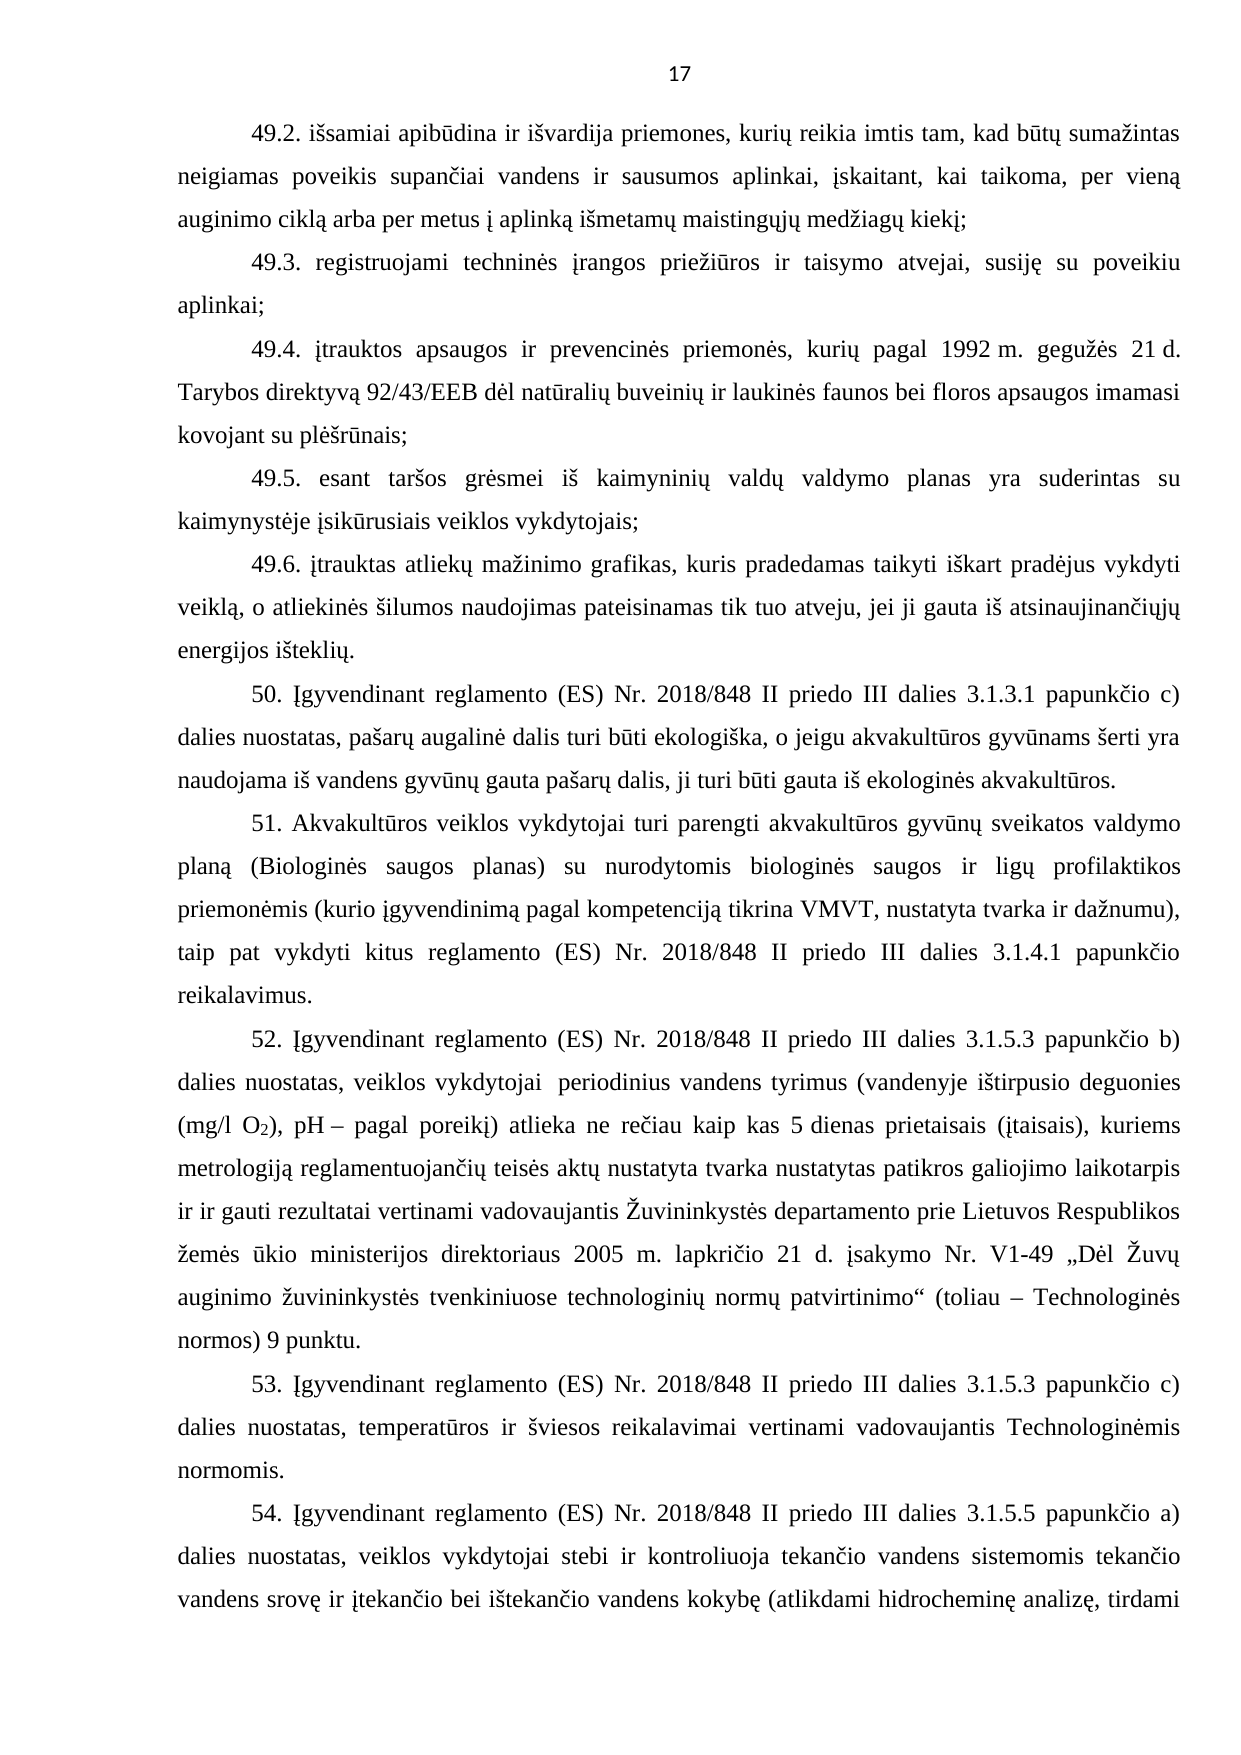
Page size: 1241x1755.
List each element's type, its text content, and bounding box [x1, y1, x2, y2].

text 49.3. registruojami techninės įrangos priežiūros ir taisymo atvejai, susiję su poveikiu aplinkai; [177, 247, 1181, 319]
text 49.4. įtrauktos apsaugos ir prevencinės priemonės, kurių pagal 1992 m. gegužės 21 d. Tarybos direktyvą 92/43/EEB dėl natūralių buveinių ir laukinės faunos bei floros apsaugos imamasi kovojant su plėšrūnais; [177, 334, 1181, 449]
text 50. Įgyvendinant reglamento (ES) Nr. 2018/848 II priedo III dalies 3.1.3.1 papunkčio c) dalies nuostatas, pašarų augalinė dalis turi būti ekologiška, o jeigu akvakultūros gyvūnams šerti yra naudojama iš vandens gyvūnų gauta pašarų dalis, ji turi būti gauta iš ekologinės akvakultūros. [177, 679, 1181, 794]
text 49.5. esant taršos grėsmei iš kaimyninių valdų valdymo planas yra suderintas su kaimynystėje įsikūrusiais veiklos vykdytojais; [177, 463, 1181, 535]
text 54. Įgyvendinant reglamento (ES) Nr. 2018/848 II priedo III dalies 3.1.5.5 papunkčio a) dalies nuostatas, veiklos vykdytojai stebi ir kontroliuoja tekančio vandens sistemomis tekančio vandens srovę ir įtekančio bei ištekančio vandens kokybę (atlikdami hidrocheminę analizę, tirdami [177, 1498, 1181, 1613]
text 49.6. įtrauktas atliekų mažinimo grafikas, kuris pradedamas taikyti iškart pradėjus vykdyti veiklą, o atliekinės šilumos naudojimas pateisinamas tik tuo atveju, jei ji gauta iš atsinaujinančiųjų energijos išteklių. [177, 549, 1181, 664]
text 53. Įgyvendinant reglamento (ES) Nr. 2018/848 II priedo III dalies 3.1.5.3 papunkčio c) dalies nuostatas, temperatūros ir šviesos reikalavimai vertinami vadovaujantis Technologinėmis normomis. [177, 1369, 1181, 1484]
text 51. Akvakultūros veiklos vykdytojai turi parengti akvakultūros gyvūnų sveikatos valdymo planą (Biologinės saugos planas) su nurodytomis biologinės saugos ir ligų profilaktikos priemonėmis (kurio įgyvendinimą pagal kompetenciją tikrina VMVT, nustatyta tvarka ir dažnumu), taip pat vykdyti kitus reglamento (ES) Nr. 2018/848 II priedo III dalies 3.1.4.1 papunkčio reikalavimus. [177, 808, 1181, 1009]
text 52. Įgyvendinant reglamento (ES) Nr. 2018/848 II priedo III dalies 3.1.5.3 papunkčio b) dalies nuostatas, veiklos vykdytojai periodinius vandens tyrimus (vandenyje ištirpusio deguonies (mg/l O2), pH – pagal poreikį) atlieka ne rečiau kaip kas 5 dienas prietaisais (įtaisais), kuriems metrologiją reglamentuojančių teisės aktų nustatyta tvarka nustatytas patikros galiojimo laikotarpis ir ir gauti rezultatai vertinami vadovaujantis Žuvininkystės departamento prie Lietuvos Respublikos žemės ūkio ministerijos direktoriaus 2005 m. lapkričio 21 d. įsakymo Nr. V1-49 „Dėl Žuvų auginimo žuvininkystės tvenkiniuose technologinių normų patvirtinimo“ (toliau – Technologinės normos) 9 punktu. [177, 1024, 1181, 1354]
text 49.2. išsamiai apibūdina ir išvardija priemones, kurių reikia imtis tam, kad būtų sumažintas neigiamas poveikis supančiai vandens ir sausumos aplinkai, įskaitant, kai taikoma, per vieną auginimo ciklą arba per metus į aplinką išmetamų maistingųjų medžiagų kiekį; [177, 118, 1181, 233]
